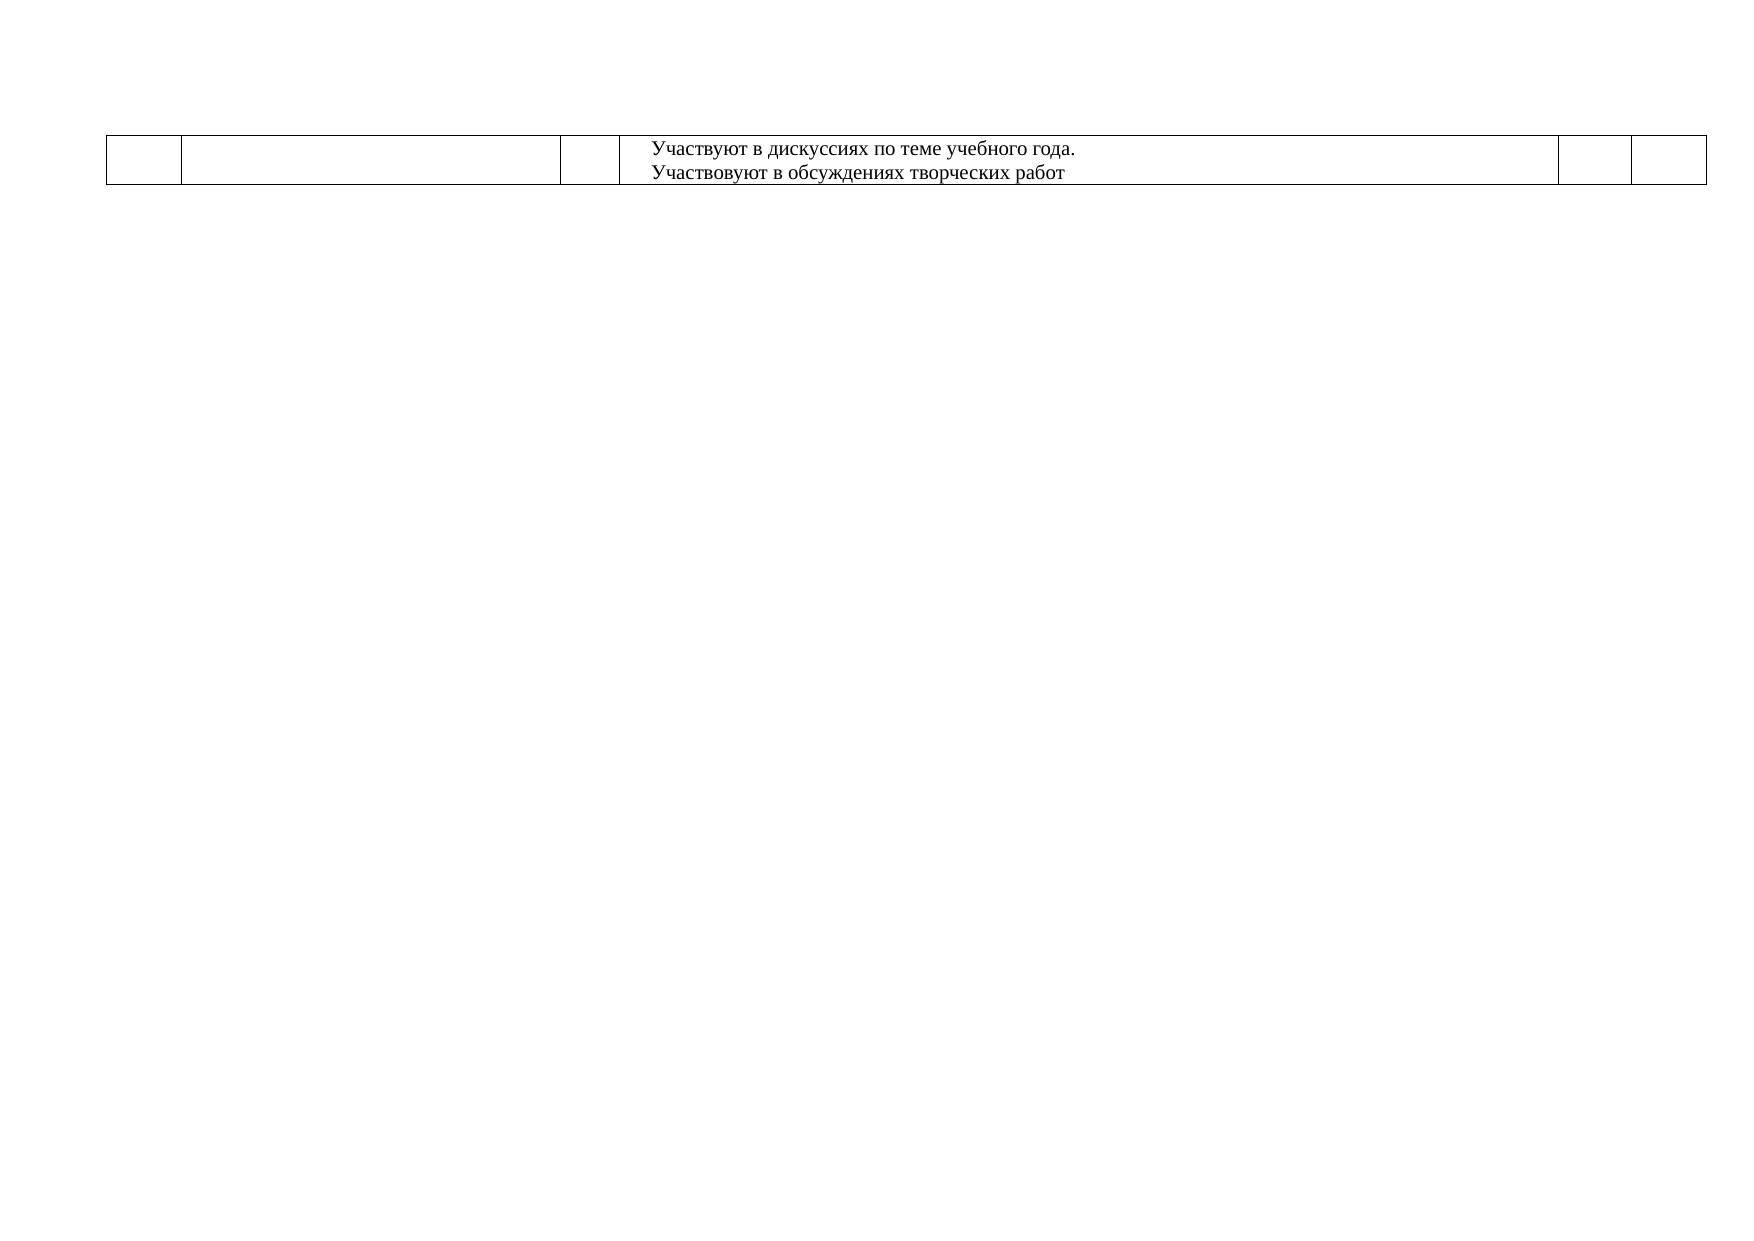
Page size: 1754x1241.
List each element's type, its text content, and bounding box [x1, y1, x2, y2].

table_cell [1632, 136, 1706, 184]
table_cell [561, 136, 619, 184]
table_cell [1559, 136, 1631, 184]
table_cell [107, 136, 181, 184]
table_cell Участвуют в дискуссиях по теме учебного года. Участвовуют в обсуждениях творческих работ [620, 136, 1558, 184]
table_cell [182, 136, 560, 184]
